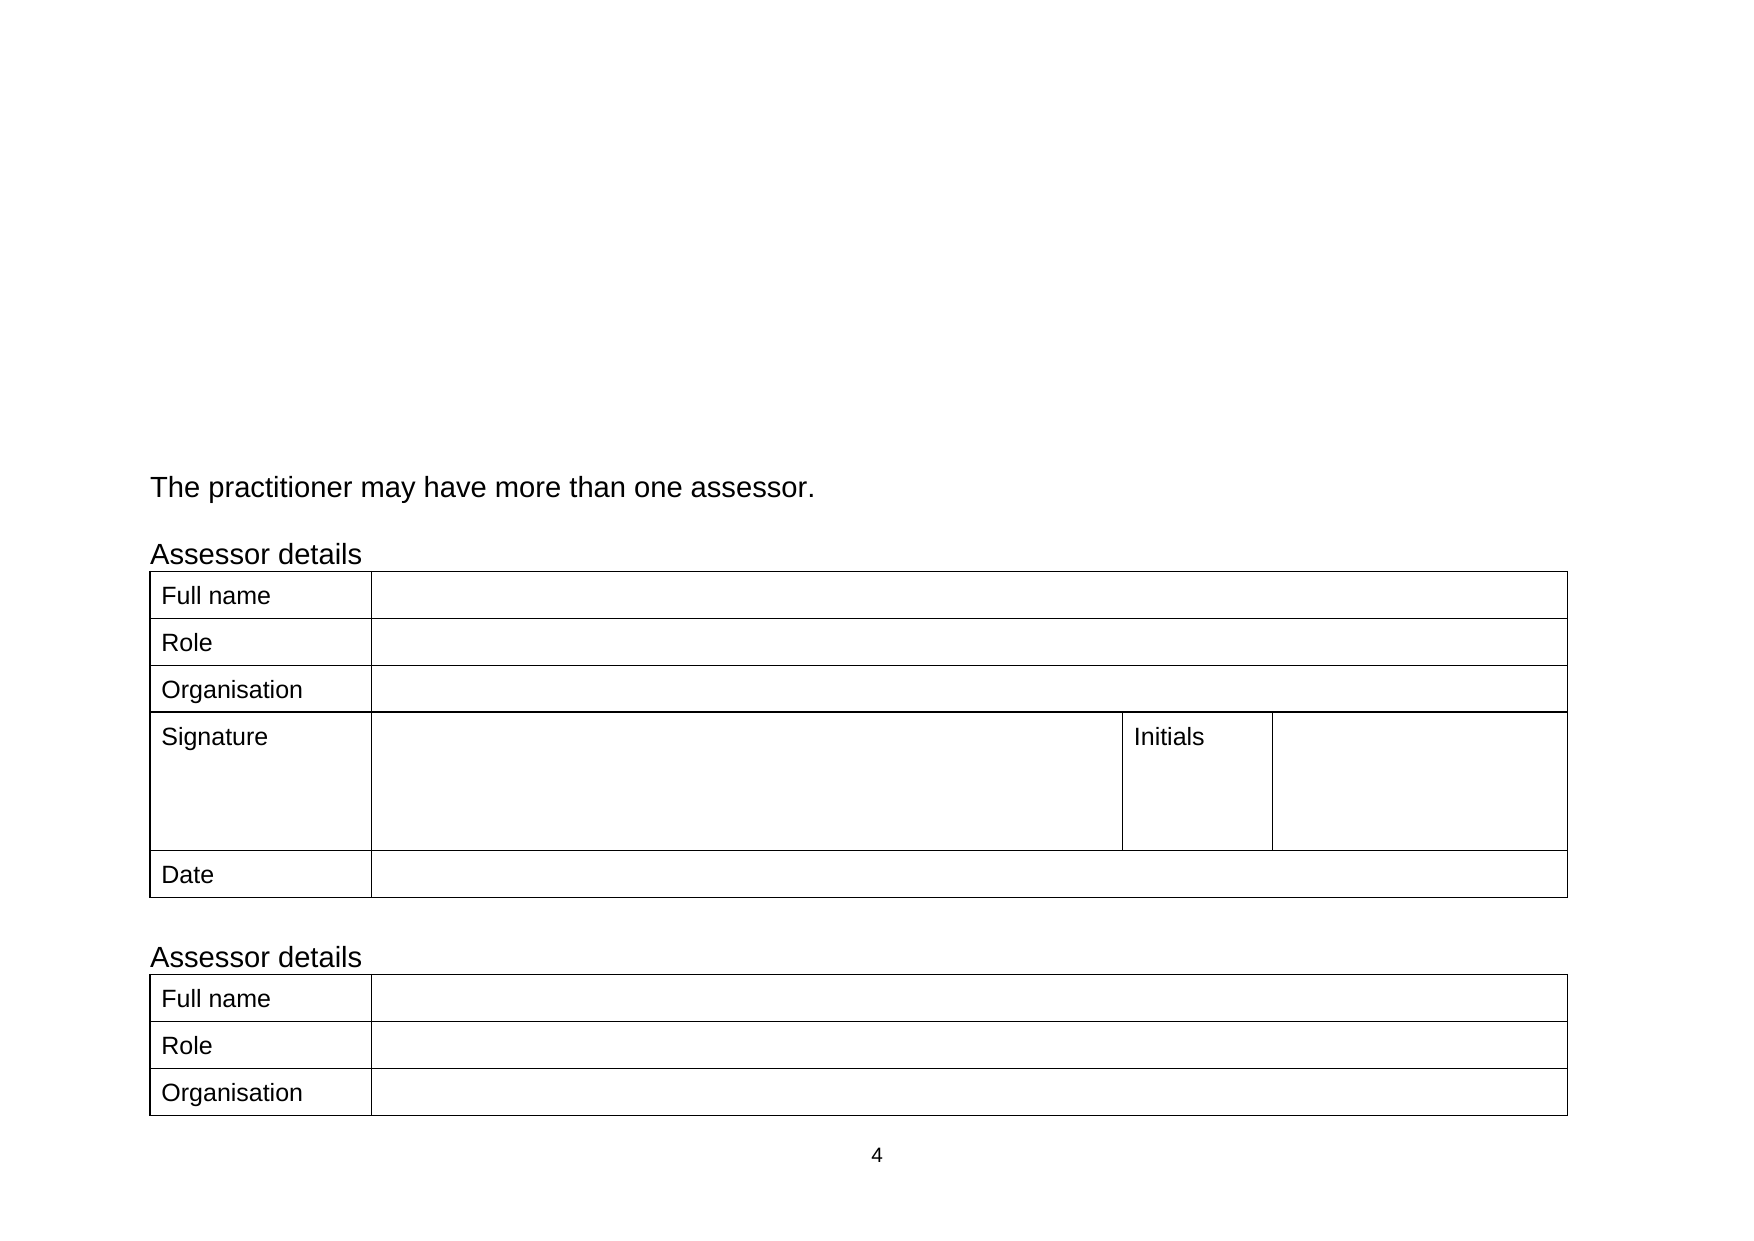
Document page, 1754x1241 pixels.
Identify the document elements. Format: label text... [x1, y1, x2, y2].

text The practitioner may have more than one assessor. [150, 470, 1604, 504]
text Assessor details [150, 940, 1604, 974]
table_cell [372, 666, 1567, 711]
table_header Full name [151, 975, 371, 1021]
table_cell Role [151, 619, 371, 664]
table_cell Initials [1123, 713, 1272, 850]
table_cell Organisation [151, 666, 371, 711]
table_cell [372, 851, 1567, 897]
text Assessor details [150, 537, 1604, 571]
table_cell [372, 713, 1122, 850]
table_header Full name [151, 572, 371, 618]
table_cell [372, 619, 1567, 664]
table_cell Role [151, 1022, 371, 1068]
table_cell Date [151, 851, 371, 897]
table_cell [372, 1022, 1567, 1068]
table_header [372, 975, 1567, 1021]
table_cell [1273, 713, 1567, 850]
table_cell Organisation [151, 1069, 371, 1114]
table_cell [372, 1069, 1567, 1114]
table_header [372, 572, 1567, 618]
table_cell Signature [151, 713, 371, 850]
